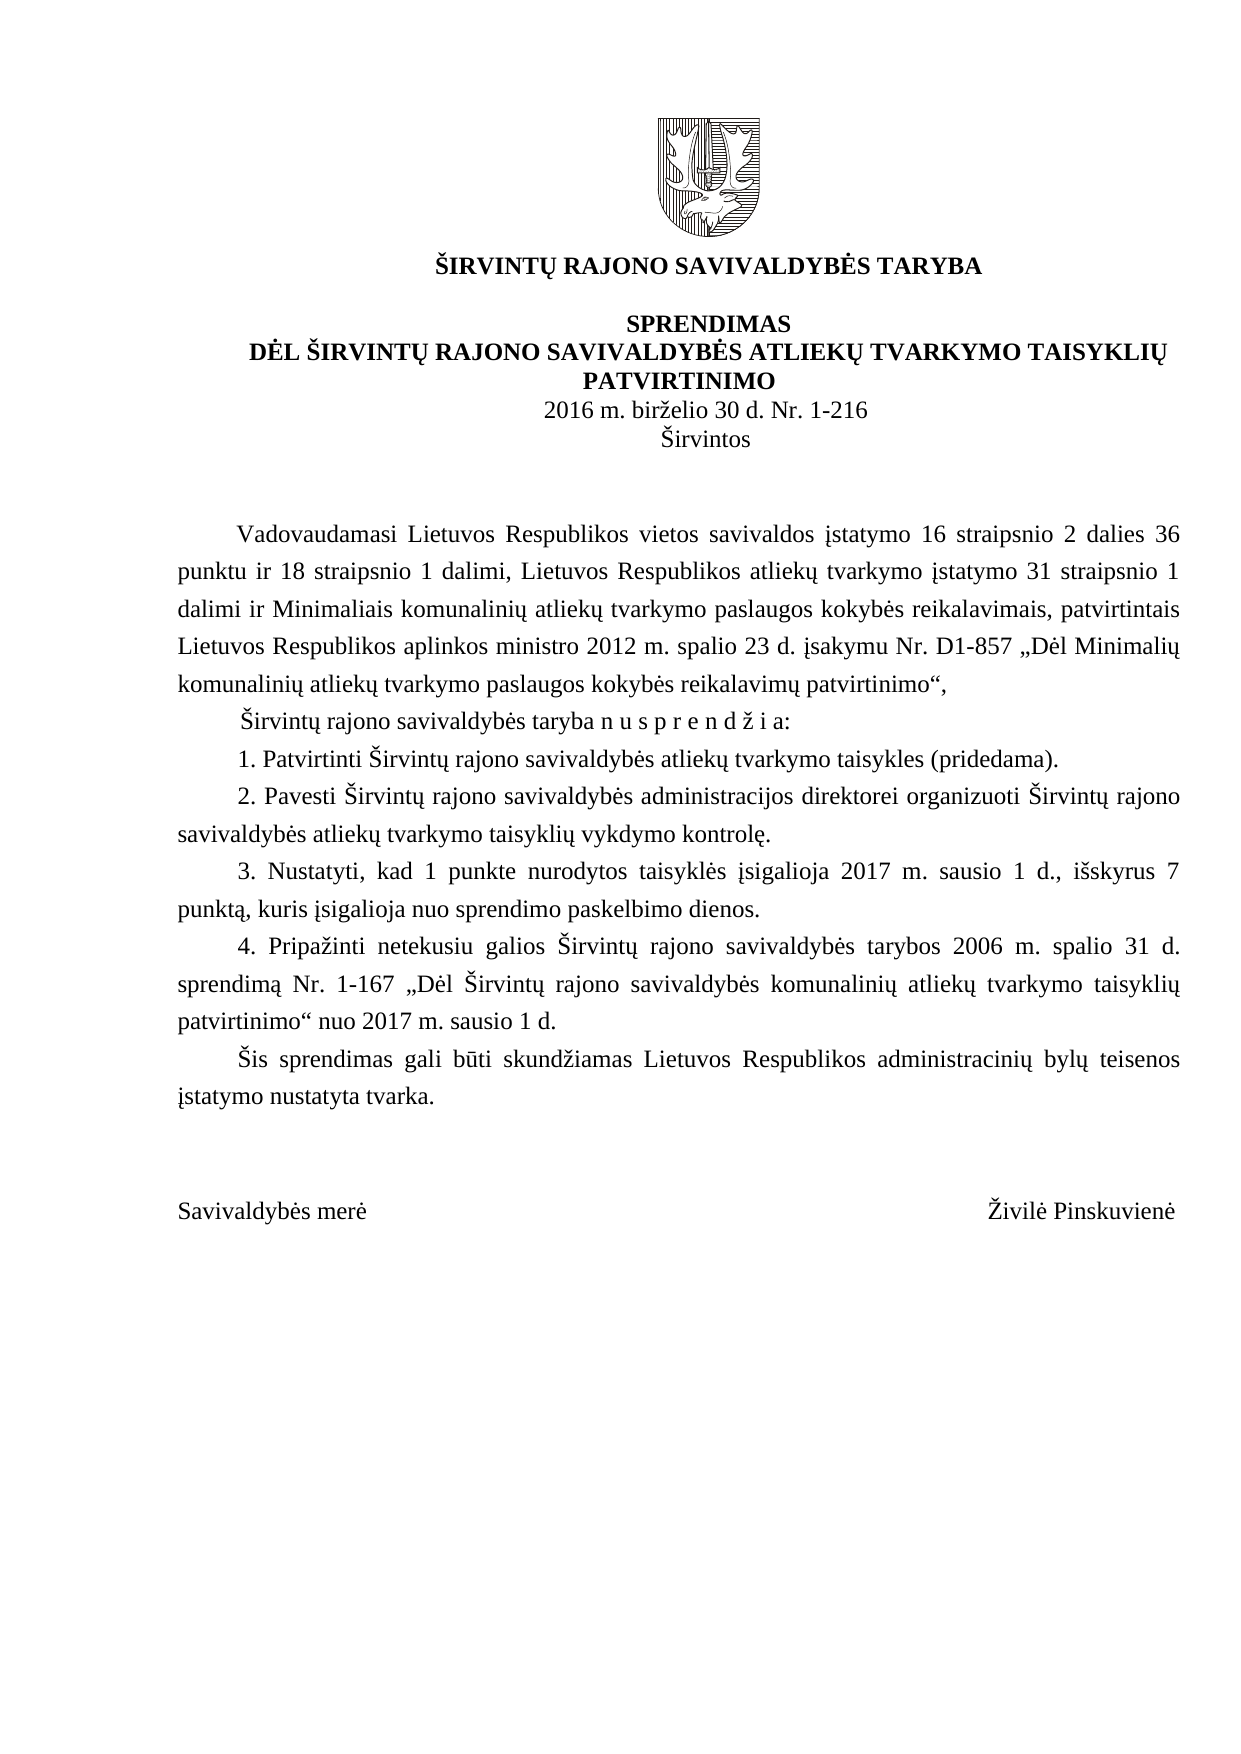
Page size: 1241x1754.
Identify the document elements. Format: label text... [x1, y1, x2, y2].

text Šis sprendimas gali būti skundžiamas Lietuvos Respublikos administracinių bylų teisenos įstatymo nustatyta tvarka. [177, 1035, 1181, 1110]
text Savivaldybės merė Živilė Pinskuvienė [177, 1196, 1181, 1225]
text ŠIRVINTŲ RAJONO SAVIVALDYBĖS TARYBA [177, 251, 1181, 280]
text SPRENDIMAS [177, 309, 1181, 337]
text Širvintų rajono savivaldybės taryba n u s p r e n d ž i a: [177, 697, 1181, 735]
text 1. Patvirtinti Širvintų rajono savivaldybės atliekų tvarkymo taisykles (pridedama). [177, 735, 1181, 772]
text DĖL ŠIRVINTŲ RAJONO SAVIVALDYBĖS ATLIEKŲ TVARKYMO TAISYKLIŲ PATVIRTINIMO [177, 337, 1181, 395]
text 2016 m. birželio 30 d. Nr. 1-216 [177, 395, 1181, 424]
text 2. Pavesti Širvintų rajono savivaldybės administracijos direktorei organizuoti Širvintų rajono savivaldybės atliekų tvarkymo taisyklių vykdymo kontrolę. [177, 772, 1181, 847]
text Širvintos [177, 424, 1181, 452]
text 3. Nustatyti, kad 1 punkte nurodytos taisyklės įsigalioja 2017 m. sausio 1 d., išskyrus 7 punktą, kuris įsigalioja nuo sprendimo paskelbimo dienos. [177, 847, 1181, 922]
text 4. Pripažinti netekusiu galios Širvintų rajono savivaldybės tarybos 2006 m. spalio 31 d. sprendimą Nr. 1-167 „Dėl Širvintų rajono savivaldybės komunalinių atliekų tvarkymo taisyklių patvirtinimo“ nuo 2017 m. sausio 1 d. [177, 922, 1181, 1035]
text Vadovaudamasi Lietuvos Respublikos vietos savivaldos įstatymo 16 straipsnio 2 dalies 36 punktu ir 18 straipsnio 1 dalimi, Lietuvos Respublikos atliekų tvarkymo įstatymo 31 straipsnio 1 dalimi ir Minimaliais komunalinių atliekų tvarkymo paslaugos kokybės reikalavimais, patvirtintais Lietuvos Respublikos aplinkos ministro 2012 m. spalio 23 d. įsakymu Nr. D1-857 „Dėl Minimalių komunalinių atliekų tvarkymo paslaugos kokybės reikalavimų patvirtinimo“, [177, 510, 1181, 697]
